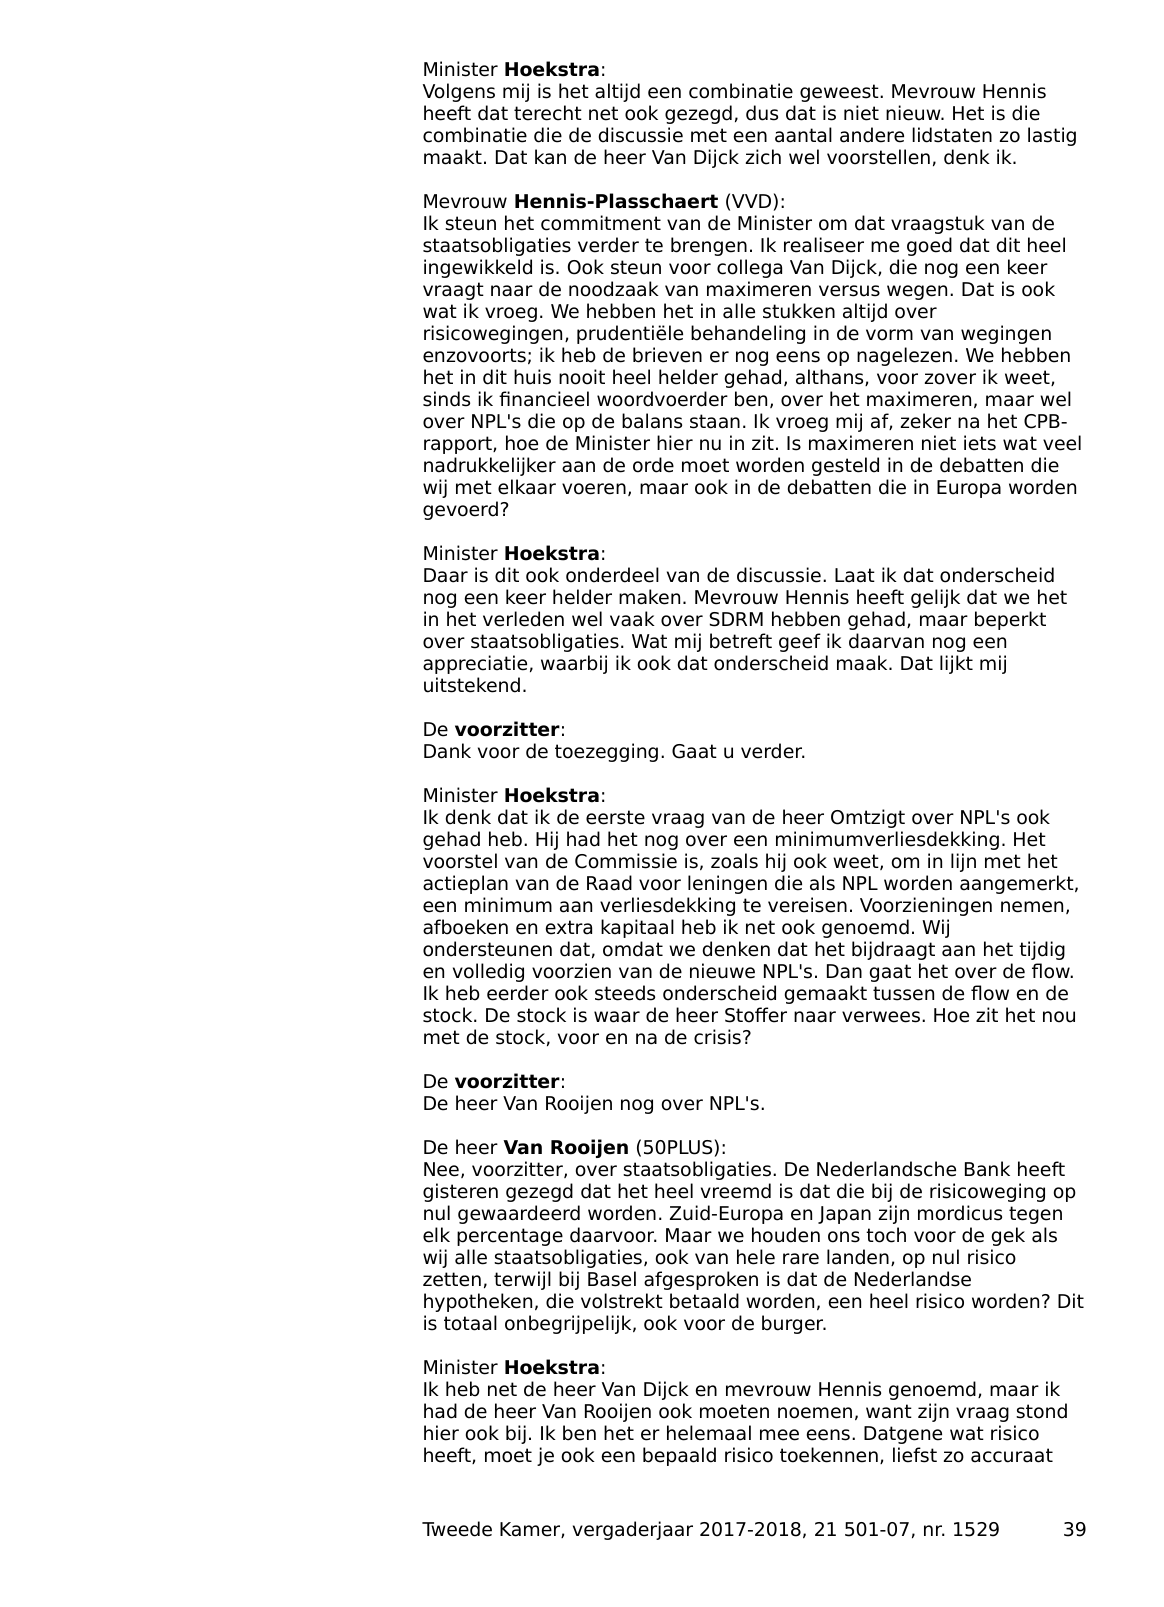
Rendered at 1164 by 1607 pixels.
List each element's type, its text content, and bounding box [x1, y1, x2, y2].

text Minister Hoekstra: [422, 1357, 1087, 1379]
text De heer Van Rooijen (50PLUS): [422, 1137, 1087, 1159]
text Dank voor de toezegging. Gaat u verder. [422, 741, 1087, 763]
text Volgens mij is het altijd een combinatie geweest. Mevrouw Hennis heeft dat terecht net ook gezegd, dus dat is niet nieuw. Het is die combinatie die de discussie met een aantal andere lidstaten zo lastig maakt. Dat kan de heer Van Dijck zich wel voorstellen, denk ik. [422, 81, 1087, 169]
text Mevrouw Hennis-Plasschaert (VVD): [422, 191, 1087, 213]
text Ik heb net de heer Van Dijck en mevrouw Hennis genoemd, maar ik had de heer Van Rooijen ook moeten noemen, want zijn vraag stond hier ook bij. Ik ben het er helemaal mee eens. Datgene wat risico heeft, moet je ook een bepaald risico toekennen, liefst zo accuraat [422, 1379, 1087, 1467]
text De heer Van Rooijen nog over NPL's. [422, 1093, 1087, 1115]
text Daar is dit ook onderdeel van de discussie. Laat ik dat onderscheid nog een keer helder maken. Mevrouw Hennis heeft gelijk dat we het in het verleden wel vaak over SDRM hebben gehad, maar beperkt over staatsobligaties. Wat mij betreft geef ik daarvan nog een appreciatie, waarbij ik ook dat onderscheid maak. Dat lijkt mij uitstekend. [422, 565, 1087, 697]
text Minister Hoekstra: [422, 543, 1087, 565]
text De voorzitter: [422, 1071, 1087, 1093]
text Nee, voorzitter, over staatsobligaties. De Nederlandsche Bank heeft gisteren gezegd dat het heel vreemd is dat die bij de risicoweging op nul gewaardeerd worden. Zuid-Europa en Japan zijn mordicus tegen elk percentage daarvoor. Maar we houden ons toch voor de gek als wij alle staatsobligaties, ook van hele rare landen, op nul risico zetten, terwijl bij Basel afgesproken is dat de Nederlandse hypotheken, die volstrekt betaald worden, een heel risico worden? Dit is totaal onbegrijpelijk, ook voor de burger. [422, 1159, 1087, 1335]
text Minister Hoekstra: [422, 59, 1087, 81]
text Minister Hoekstra: [422, 785, 1087, 807]
text De voorzitter: [422, 719, 1087, 741]
text Ik steun het commitment van de Minister om dat vraagstuk van de staatsobligaties verder te brengen. Ik realiseer me goed dat dit heel ingewikkeld is. Ook steun voor collega Van Dijck, die nog een keer vraagt naar de noodzaak van maximeren versus wegen. Dat is ook wat ik vroeg. We hebben het in alle stukken altijd over risicowegingen, prudentiële behandeling in de vorm van wegingen enzovoorts; ik heb de brieven er nog eens op nagelezen. We hebben het in dit huis nooit heel helder gehad, althans, voor zover ik weet, sinds ik financieel woordvoerder ben, over het maximeren, maar wel over NPL's die op de balans staan. Ik vroeg mij af, zeker na het CPB-rapport, hoe de Minister hier nu in zit. Is maximeren niet iets wat veel nadrukkelijker aan de orde moet worden gesteld in de debatten die wij met elkaar voeren, maar ook in de debatten die in Europa worden gevoerd? [422, 213, 1087, 521]
text Ik denk dat ik de eerste vraag van de heer Omtzigt over NPL's ook gehad heb. Hij had het nog over een minimumverliesdekking. Het voorstel van de Commissie is, zoals hij ook weet, om in lijn met het actieplan van de Raad voor leningen die als NPL worden aangemerkt, een minimum aan verliesdekking te vereisen. Voorzieningen nemen, afboeken en extra kapitaal heb ik net ook genoemd. Wij ondersteunen dat, omdat we denken dat het bijdraagt aan het tijdig en volledig voorzien van de nieuwe NPL's. Dan gaat het over de flow. Ik heb eerder ook steeds onderscheid gemaakt tussen de flow en de stock. De stock is waar de heer Stoffer naar verwees. Hoe zit het nou met de stock, voor en na de crisis? [422, 807, 1087, 1049]
